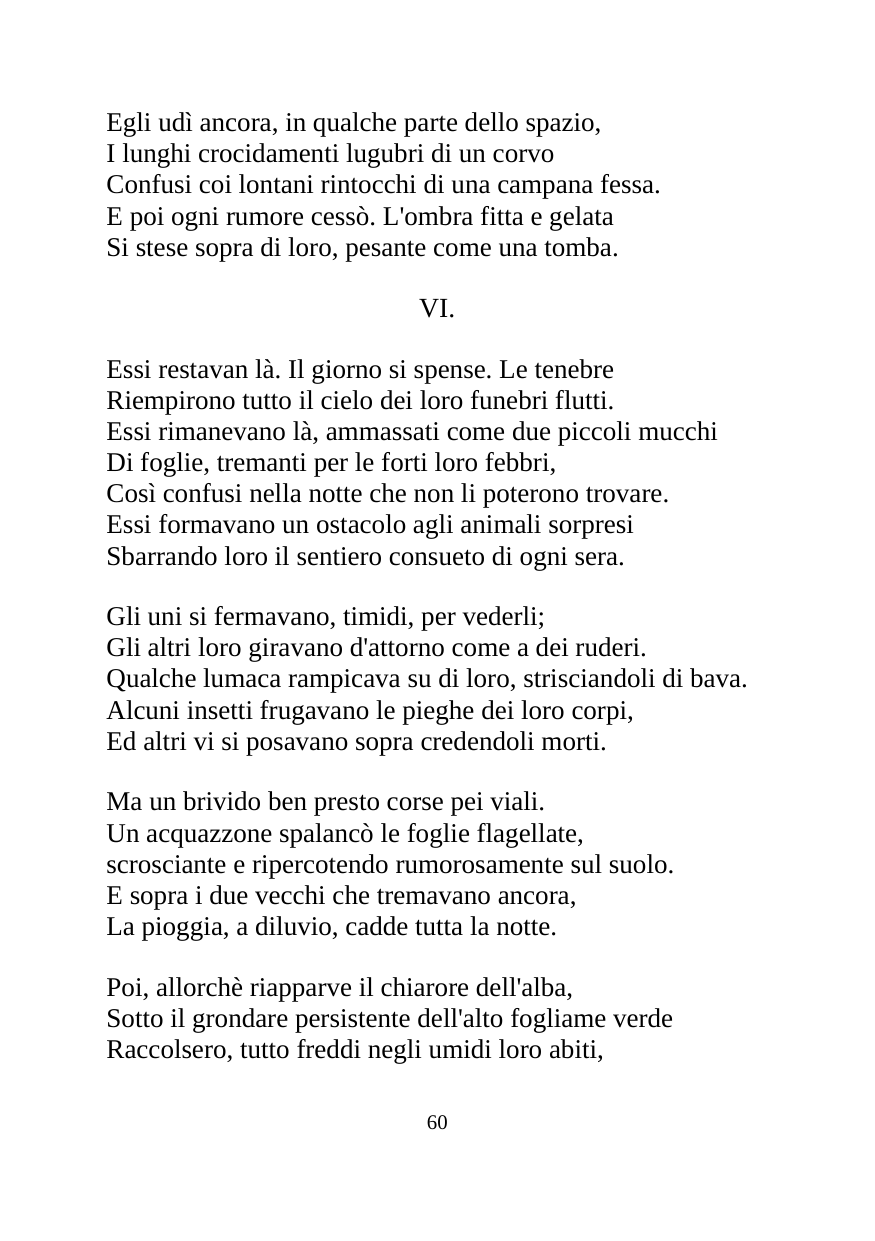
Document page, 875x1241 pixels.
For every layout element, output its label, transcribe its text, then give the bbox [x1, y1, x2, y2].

text Poi, allorchè riapparve il chiarore dell'alba, Sotto il grondare persistente dell'alto fogliame verde Raccolsero, tutto freddi negli umidi loro abiti, [106, 971, 768, 1064]
text Ma un brivido ben presto corse pei viali. Un acquazzone spalancò le foglie flagellate, scrosciante e ripercotendo rumorosamente sul suolo. E sopra i due vecchi che tremavano ancora, La pioggia, a diluvio, cadde tutta la notte. [106, 786, 768, 941]
text Gli uni si fermavano, timidi, per vederli; Gli altri loro giravano d'attorno come a dei ruderi. Qualche lumaca rampicava su di loro, strisciandoli di bava. Alcuni insetti frugavano le pieghe dei loro corpi, Ed altri vi si posavano sopra credendoli morti. [106, 600, 768, 756]
text Essi restavan là. Il giorno si spense. Le tenebre Riempirono tutto il cielo dei loro funebri flutti. Essi rimanevano là, ammassati come due piccoli mucchi Di foglie, tremanti per le forti loro febbri, Così confusi nella notte che non li poterono trovare. Essi formavano un ostacolo agli animali sorpresi Sbarrando loro il sentiero consueto di ogni sera. [106, 353, 768, 571]
text Egli udì ancora, in qualche parte dello spazio, I lunghi crocidamenti lugubri di un corvo Confusi coi lontani rintocchi di una campana fessa. E poi ogni rumore cessò. L'ombra fitta e gelata Si stese sopra di loro, pesante come una tomba. [106, 106, 768, 262]
subtitle VI. [106, 291, 768, 323]
